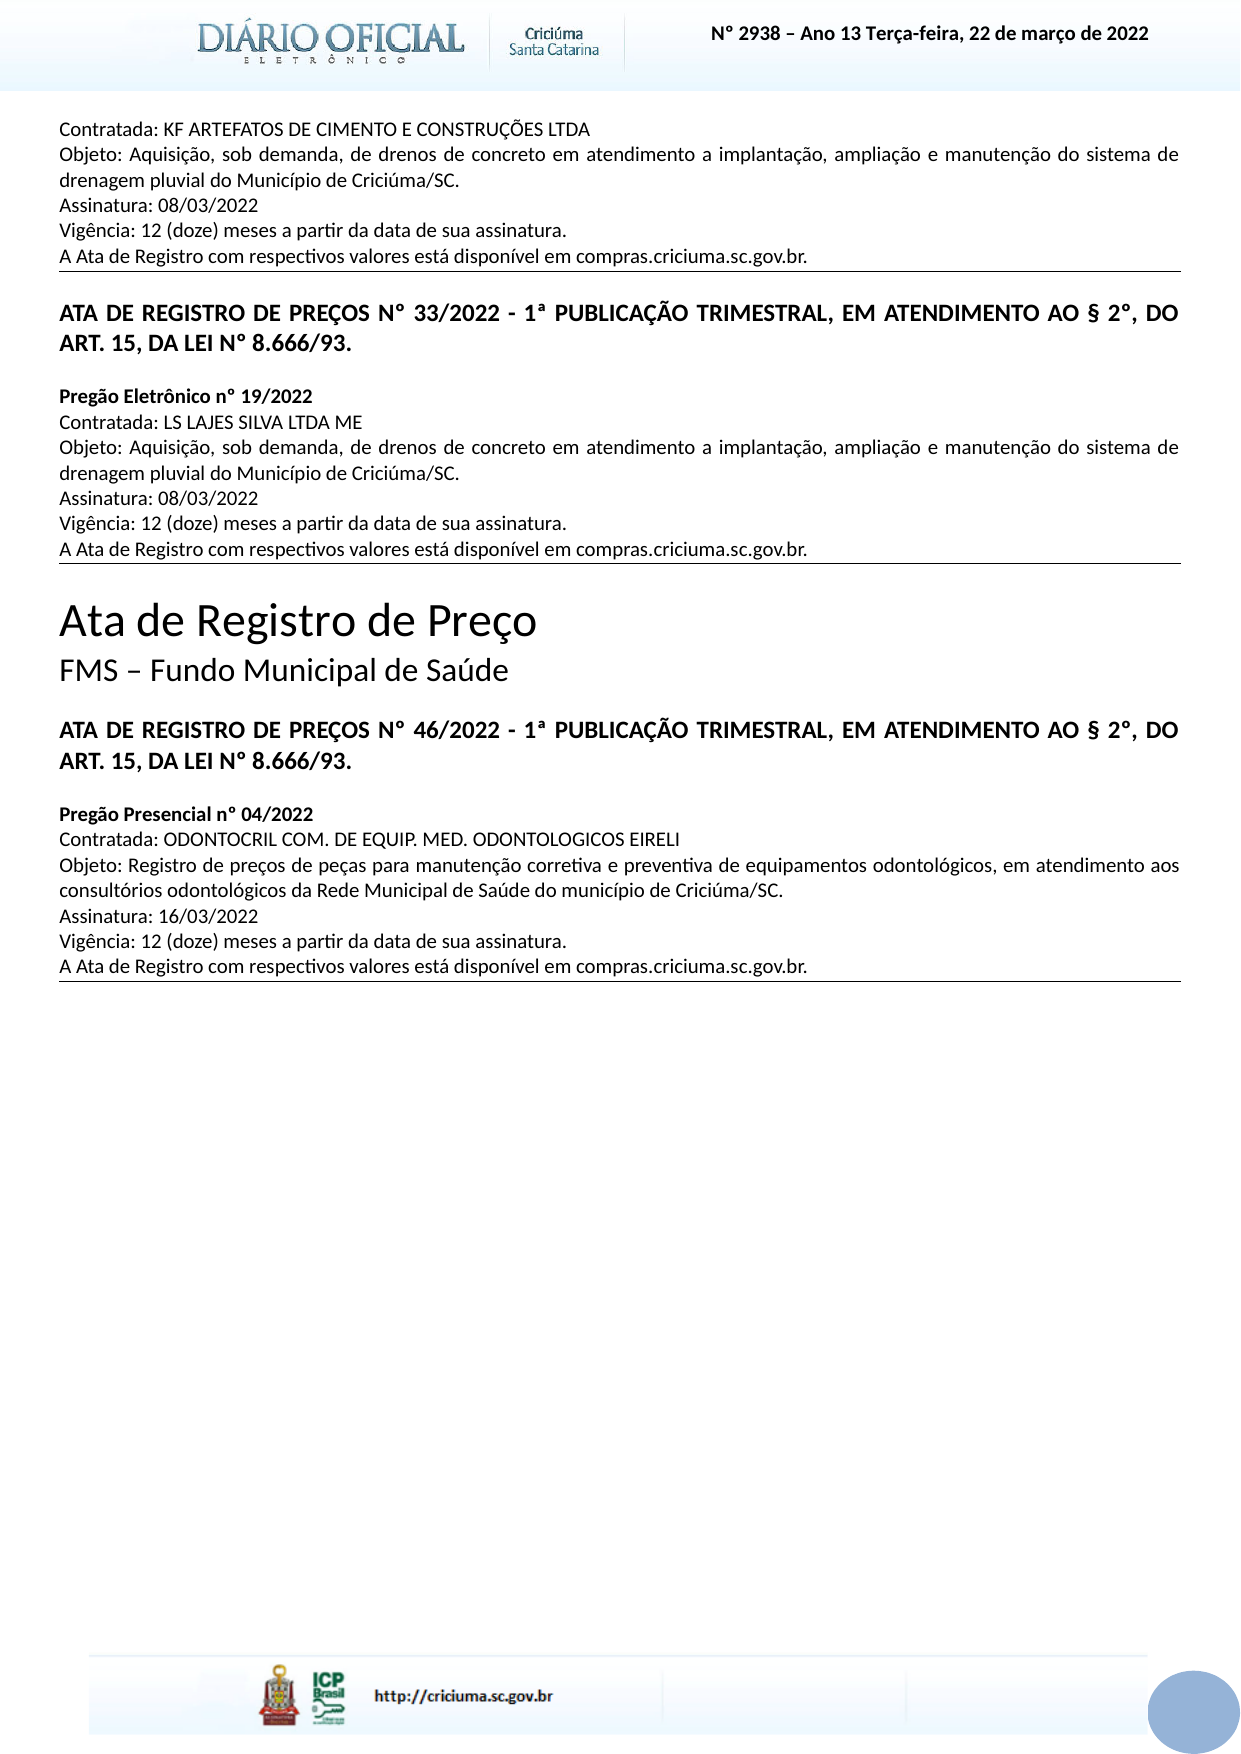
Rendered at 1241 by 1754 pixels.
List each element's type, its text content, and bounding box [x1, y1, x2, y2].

text ATA DE REGISTRO DE PREÇOS Nº 33/2022 - 1ª PUBLICAÇÃO TRIMESTRAL, EM ATENDIMENTO AO § 2º, DO ART. 15, DA LEI Nº 8.666/93. [59, 297, 1181, 358]
text Objeto: Aquisição, sob demanda, de drenos de concreto em atendimento a implantação, ampliação e manutenção do sistema de drenagem pluvial do Município de Criciúma/SC. [59, 141, 1181, 192]
text Objeto: Registro de preços de peças para manutenção corretiva e preventiva de equipamentos odontológicos, em atendimento aos consultórios odontológicos da Rede Municipal de Saúde do município de Criciúma/SC. [59, 852, 1181, 903]
text ATA DE REGISTRO DE PREÇOS Nº 46/2022 - 1ª PUBLICAÇÃO TRIMESTRAL, EM ATENDIMENTO AO § 2º, DO ART. 15, DA LEI Nº 8.666/93. [59, 715, 1181, 776]
text FMS – Fundo Municipal de Saúde [59, 648, 1181, 689]
text Assinatura: 08/03/2022 [59, 485, 1181, 511]
text Vigência: 12 (doze) meses a partir da data de sua assinatura. [59, 511, 1181, 536]
text Vigência: 12 (doze) meses a partir da data de sua assinatura. [59, 928, 1181, 954]
text Assinatura: 08/03/2022 [59, 192, 1181, 218]
text A Ata de Registro com respectivos valores está disponível em compras.criciuma.sc.gov.br. [59, 536, 1181, 563]
text Contratada: ODONTOCRIL COM. DE EQUIP. MED. ODONTOLOGICOS EIRELI [59, 827, 1181, 852]
text Objeto: Aquisição, sob demanda, de drenos de concreto em atendimento a implantação, ampliação e manutenção do sistema de drenagem pluvial do Município de Criciúma/SC. [59, 434, 1181, 485]
text Vigência: 12 (doze) meses a partir da data de sua assinatura. [59, 218, 1181, 243]
text Assinatura: 16/03/2022 [59, 903, 1181, 928]
text Ata de Registro de Preço [59, 590, 1181, 648]
text Contratada: KF ARTEFATOS DE CIMENTO E CONSTRUÇÕES LTDA [59, 116, 1181, 141]
text Pregão Presencial nº 04/2022 [59, 801, 1181, 827]
text Contratada: LS LAJES SILVA LTDA ME [59, 409, 1181, 434]
text A Ata de Registro com respectivos valores está disponível em compras.criciuma.sc.gov.br. [59, 954, 1181, 981]
text Pregão Eletrônico nº 19/2022 [59, 383, 1181, 409]
text A Ata de Registro com respectivos valores está disponível em compras.criciuma.sc.gov.br. [59, 243, 1181, 271]
